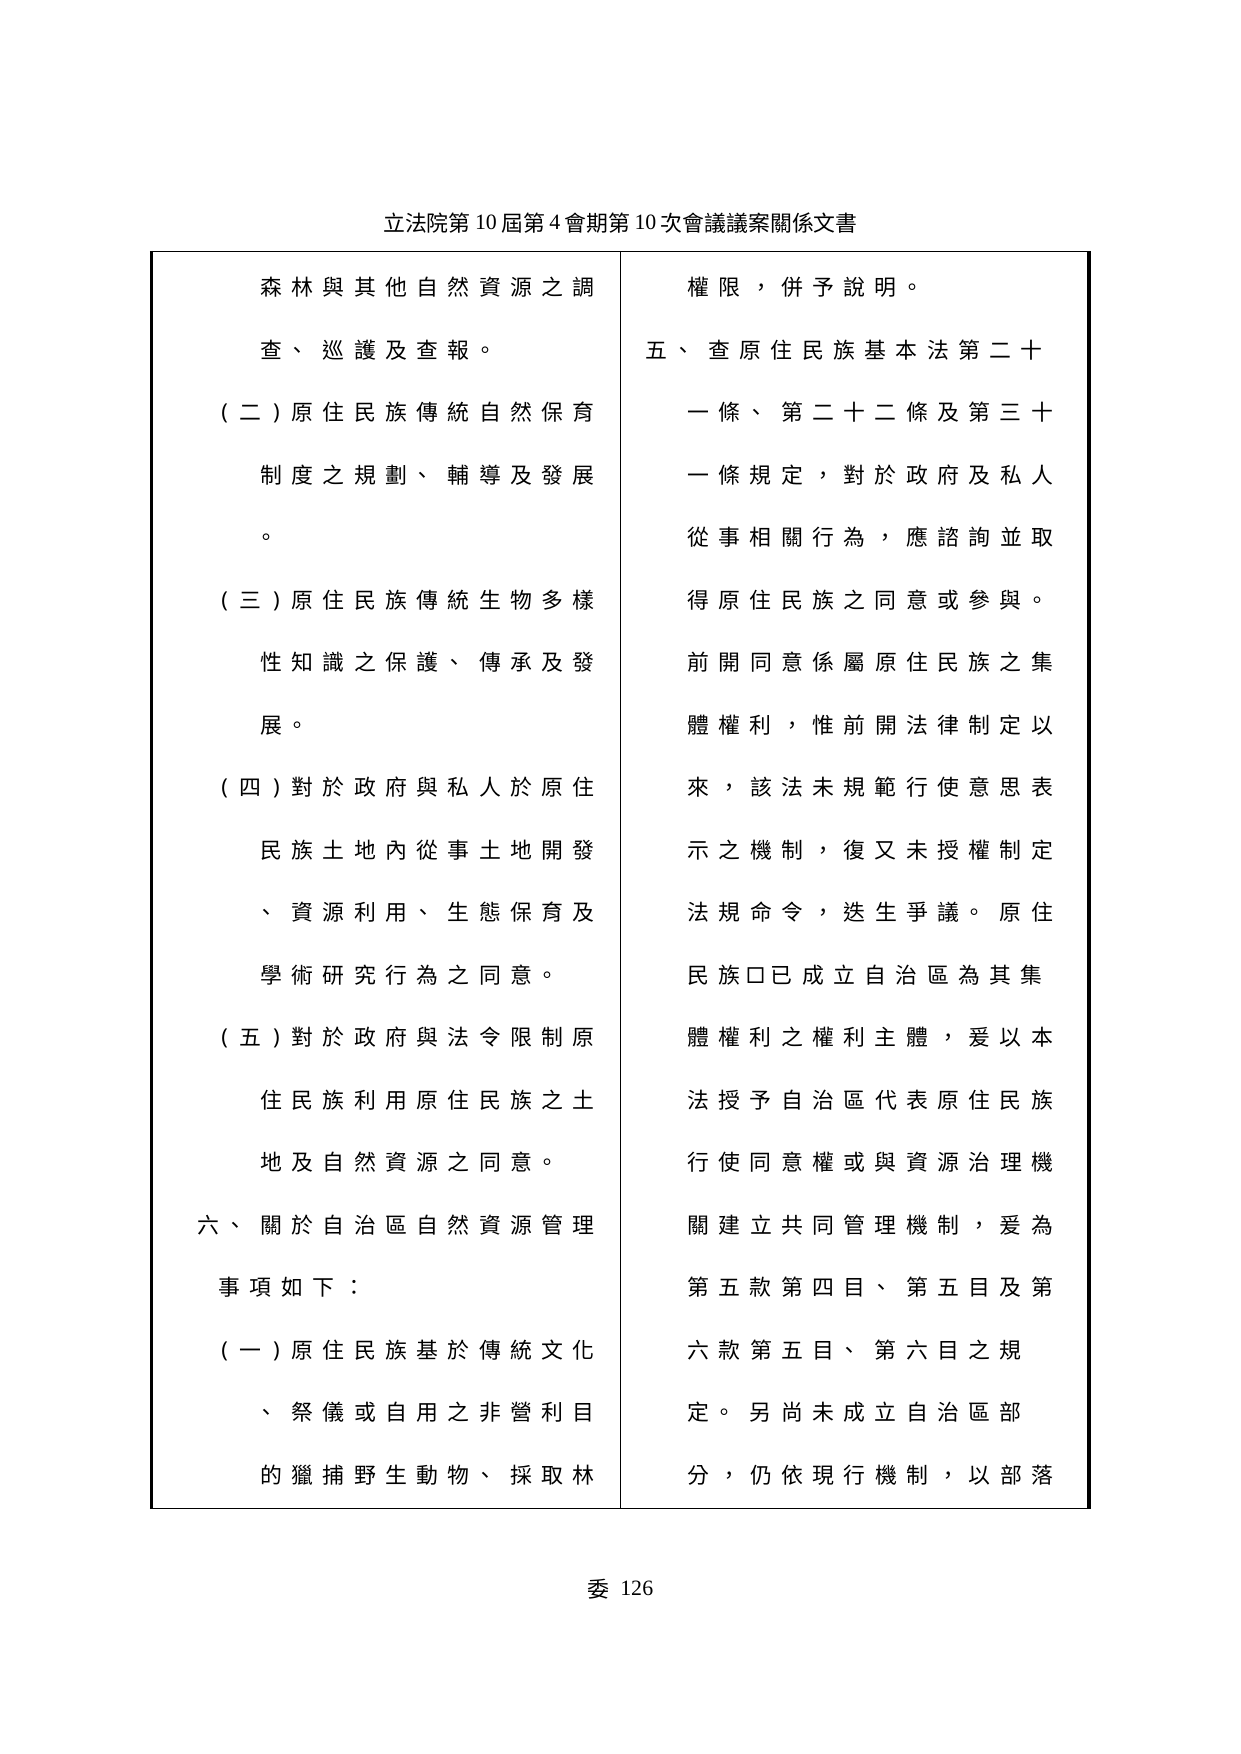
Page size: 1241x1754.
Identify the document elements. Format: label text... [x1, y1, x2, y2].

table_cell 權限，併予說明。 五、查原住民族基本法第二十一條、第二十二條及第三十一條規定，對於政府及私人從事相關行為，應諮詢並取得原住民族之同意或參與。前開同意係屬原住民族之集體權利，惟前開法律制定以來，該法未規範行使意思表示之機制，復又未授權制定法規命令，迭生爭議。原住民族已成立自治區為其集體權利之權利主體，爰以本法授予自治區代表原住民族行使同意權或與資源治理機關建立共同管理機制，爰為第五款第四目、第五目及第六款第五目、第六目之規定。另尚未成立自治區部分，仍依現行機制，以部落 [621, 252, 1087, 1508]
table_cell 森林與其他自然資源之調查、巡護及查報。 (二)原住民族傳統自然保育制度之規劃、輔導及發展。 (三)原住民族傳統生物多樣性知識之保護、傳承及發展。 (四)對於政府與私人於原住民族土地內從事土地開發、資源利用、生態保育及學術研究行為之同意。 (五)對於政府與法令限制原住民族利用原住民族之土地及自然資源之同意。 六、關於自治區自然資源管理事項如下： (一)原住民族基於傳統文化、祭儀或自用之非營利目的獵捕野生動物、採取林 [153, 252, 620, 1508]
